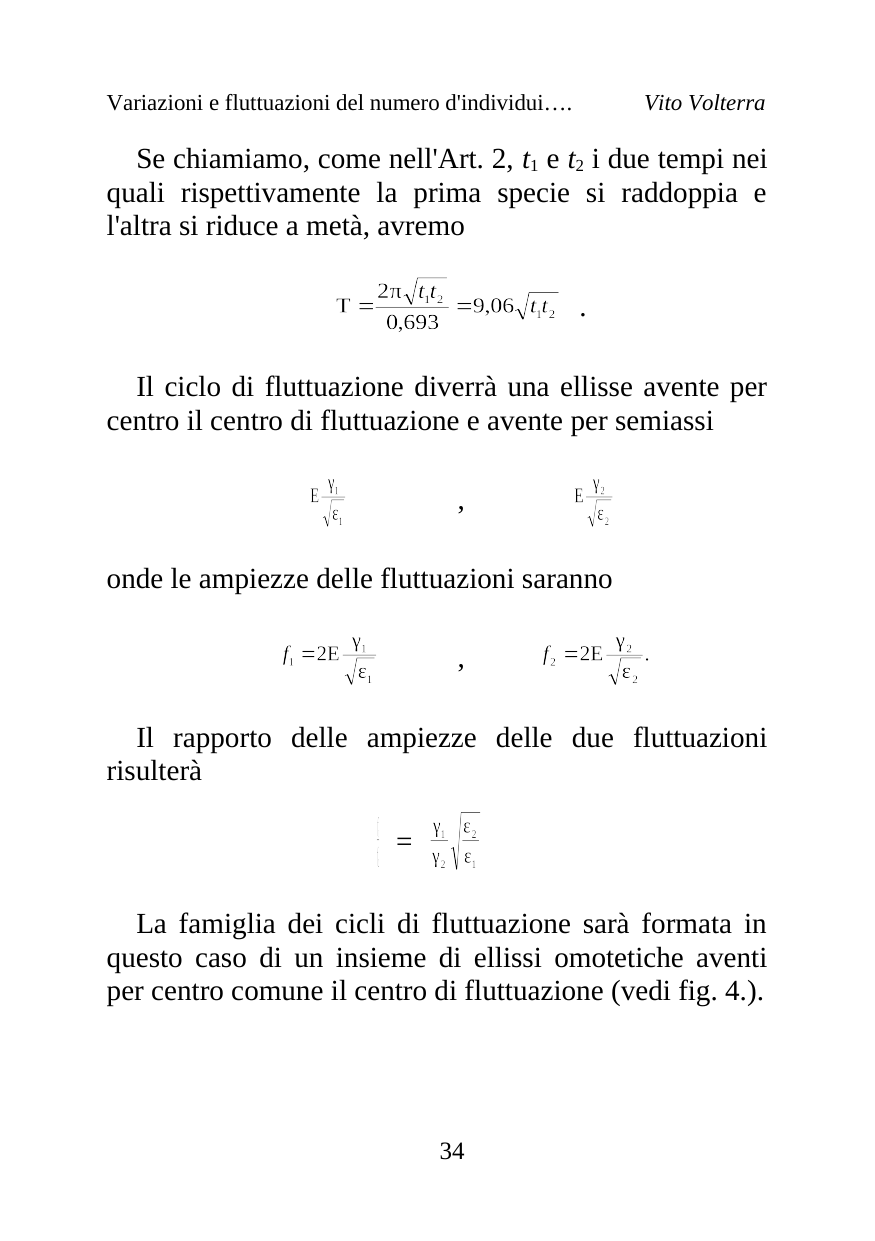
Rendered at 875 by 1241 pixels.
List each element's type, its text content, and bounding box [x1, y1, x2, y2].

text . [106, 265, 768, 346]
table_header , [416, 449, 505, 549]
table_header [239, 607, 416, 707]
table_header [505, 449, 682, 549]
text Il ciclo di fluttuazione diverrà una ellisse avente per centro il centro di fluttuazione e avente per semiassi [106, 369, 768, 436]
table_header [239, 449, 416, 549]
table_header [505, 607, 682, 707]
table_header , [416, 607, 505, 707]
text Se chiamiamo, come nell'Art. 2, t1 e t2 i due tempi nei quali rispettivamente la prima specie si raddoppia e l'altra si riduce a metà, avremo [106, 141, 768, 242]
text Il rapporto delle ampiezze delle due fluttuazioni risulterà [106, 720, 768, 787]
text La famiglia dei cicli di fluttuazione sarà formata in questo caso di un insieme di ellissi omotetiche aventi per centro comune il centro di fluttuazione (vedi fig. 4.). [106, 906, 768, 1007]
table_header = [349, 799, 525, 883]
text onde le ampiezze delle fluttuazioni saranno [106, 561, 768, 595]
